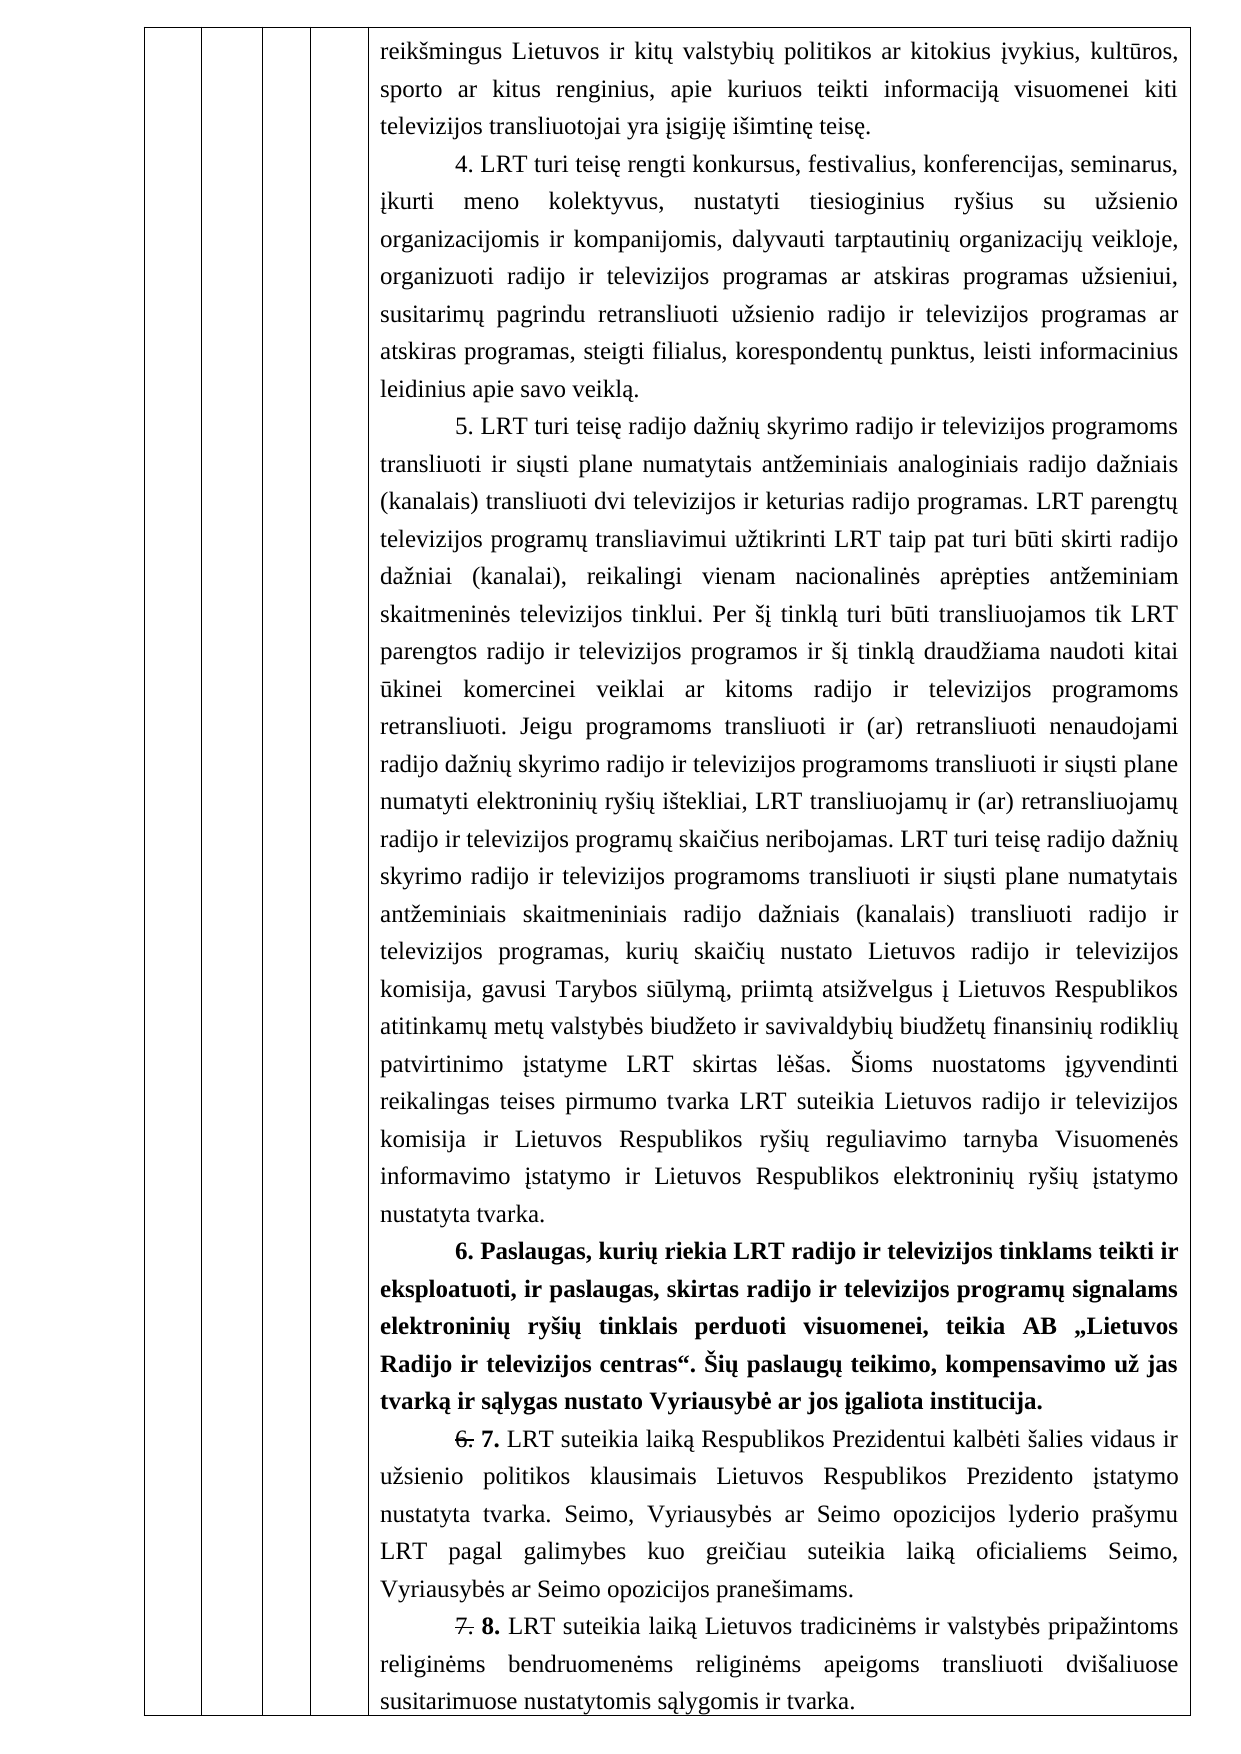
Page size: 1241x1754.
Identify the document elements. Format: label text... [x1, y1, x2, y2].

table_cell Č1. [145, 28, 201, 1715]
table_cell [202, 28, 262, 1715]
table_cell [263, 28, 310, 1715]
table_cell reikšmingus Lietuvos ir kitų valstybių politikos ar kitokius įvykius, kultūros, sporto ar kitus renginius, apie kuriuos teikti informaciją visuomenei kiti televizijos transliuotojai yra įsigiję išimtinę teisę. 4. LRT turi teisę rengti konkursus, festivalius, konferencijas, seminarus, įkurti meno kolektyvus, nustatyti tiesioginius ryšius su užsienio organizacijomis ir kompanijomis, dalyvauti tarptautinių organizacijų veikloje, organizuoti radijo ir televizijos programas ar atskiras programas užsieniui, susitarimų pagrindu retransliuoti užsienio radijo ir televizijos programas ar atskiras programas, steigti filialus, korespondentų punktus, leisti informacinius leidinius apie savo veiklą. 5. LRT turi teisę radijo dažnių skyrimo radijo ir televizijos programoms transliuoti ir siųsti plane numatytais antžeminiais analoginiais radijo dažniais (kanalais) transliuoti dvi televizijos ir keturias radijo programas. LRT parengtų televizijos programų transliavimui užtikrinti LRT taip pat turi būti skirti radijo dažniai (kanalai), reikalingi vienam nacionalinės aprėpties antžeminiam skaitmeninės televizijos tinklui. Per šį tinklą turi būti transliuojamos tik LRT parengtos radijo ir televizijos programos ir šį tinklą draudžiama naudoti kitai ūkinei komercinei veiklai ar kitoms radijo ir televizijos programoms retransliuoti. Jeigu programoms transliuoti ir (ar) retransliuoti nenaudojami radijo dažnių skyrimo radijo ir televizijos programoms transliuoti ir siųsti plane numatyti elektroninių ryšių ištekliai, LRT transliuojamų ir (ar) retransliuojamų radijo ir televizijos programų skaičius neribojamas. LRT turi teisę radijo dažnių skyrimo radijo ir televizijos programoms transliuoti ir siųsti plane numatytais antžeminiais skaitmeniniais radijo dažniais (kanalais) transliuoti radijo ir televizijos programas, kurių skaičių nustato Lietuvos radijo ir televizijos komisija, gavusi Tarybos siūlymą, priimtą atsižvelgus į Lietuvos Respublikos atitinkamų metų valstybės biudžeto ir savivaldybių biudžetų finansinių rodiklių patvirtinimo įstatyme LRT skirtas lėšas. Šioms nuostatoms įgyvendinti reikalingas teises pirmumo tvarka LRT suteikia Lietuvos radijo ir televizijos komisija ir Lietuvos Respublikos ryšių reguliavimo tarnyba Visuomenės informavimo įstatymo ir Lietuvos Respublikos elektroninių ryšių įstatymo nustatyta tvarka. 6. Paslaugas, kurių riekia LRT radijo ir televizijos tinklams teikti ir eksploatuoti, ir paslaugas, skirtas radijo ir televizijos programų signalams elektroninių ryšių tinklais perduoti visuomenei, teikia AB „Lietuvos Radijo ir televizijos centras“. Šių paslaugų teikimo, kompensavimo už jas tvarką ir sąlygas nustato Vyriausybė ar jos įgaliota institucija. 6. 7. LRT suteikia laiką Respublikos Prezidentui kalbėti šalies vidaus ir užsienio politikos klausimais Lietuvos Respublikos Prezidento įstatymo nustatyta tvarka. Seimo, Vyriausybės ar Seimo opozicijos lyderio prašymu LRT pagal galimybes kuo greičiau suteikia laiką oficialiems Seimo, Vyriausybės ar Seimo opozicijos pranešimams. 7. 8. LRT suteikia laiką Lietuvos tradicinėms ir valstybės pripažintoms religinėms bendruomenėms religinėms apeigoms transliuoti dvišaliuose susitarimuose nustatytomis sąlygomis ir tvarka. [369, 28, 1190, 1715]
table_cell [311, 28, 368, 1715]
